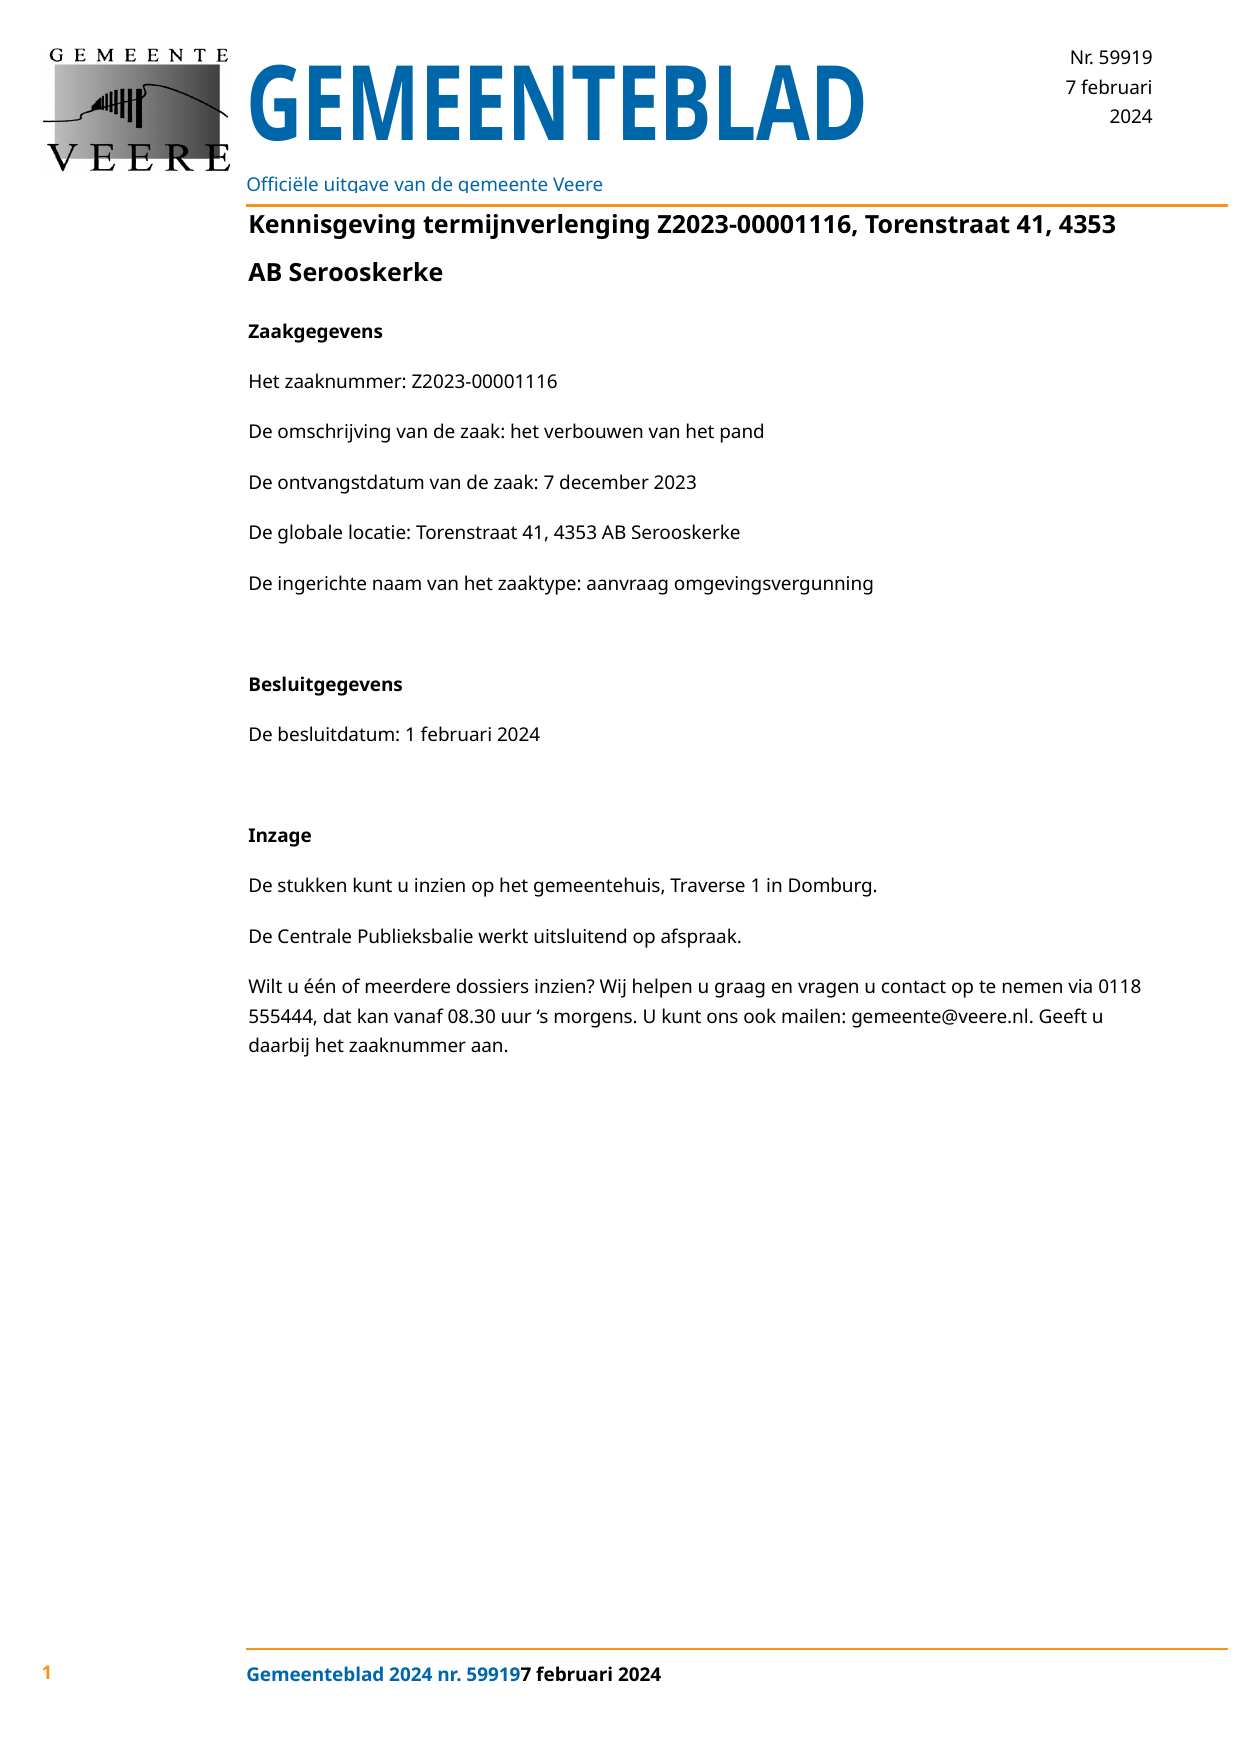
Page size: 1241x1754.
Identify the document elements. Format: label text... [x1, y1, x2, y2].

text De besluitdatum: 1 februari 2024 [248, 721, 1152, 747]
text Kennisgeving termijnverlenging Z2023-00001116, Torenstraat 41, 4353 AB Serooskerke [248, 207, 1152, 288]
text Zaakgegevens [248, 318, 1152, 344]
picture [41, 47, 231, 172]
text De ontvangstdatum van de zaak: 7 december 2023 [248, 469, 1152, 495]
text De globale locatie: Torenstraat 41, 4353 AB Serooskerke [248, 519, 1152, 545]
text Besluitgegevens [248, 671, 1152, 697]
text De omschrijving van de zaak: het verbouwen van het pand [248, 419, 1152, 444]
text Wilt u één of meerdere dossiers inzien? Wij helpen u graag en vragen u contact op te nemen via 0118 555444, dat kan vanaf 08.30 uur ‘s morgens. U kunt ons ook mailen: gemeente@veere.nl. Geeft u daarbij het zaaknummer aan. [248, 973, 1152, 1058]
text De ingerichte naam van het zaaktype: aanvraag omgevingsvergunning [248, 570, 1152, 596]
text Het zaaknummer: Z2023-00001116 [248, 368, 1152, 394]
text De Centrale Publieksbalie werkt uitsluitend op afspraak. [248, 923, 1152, 949]
text Inzage [248, 822, 1152, 848]
text De stukken kunt u inzien op het gemeentehuis, Traverse 1 in Domburg. [248, 872, 1152, 898]
